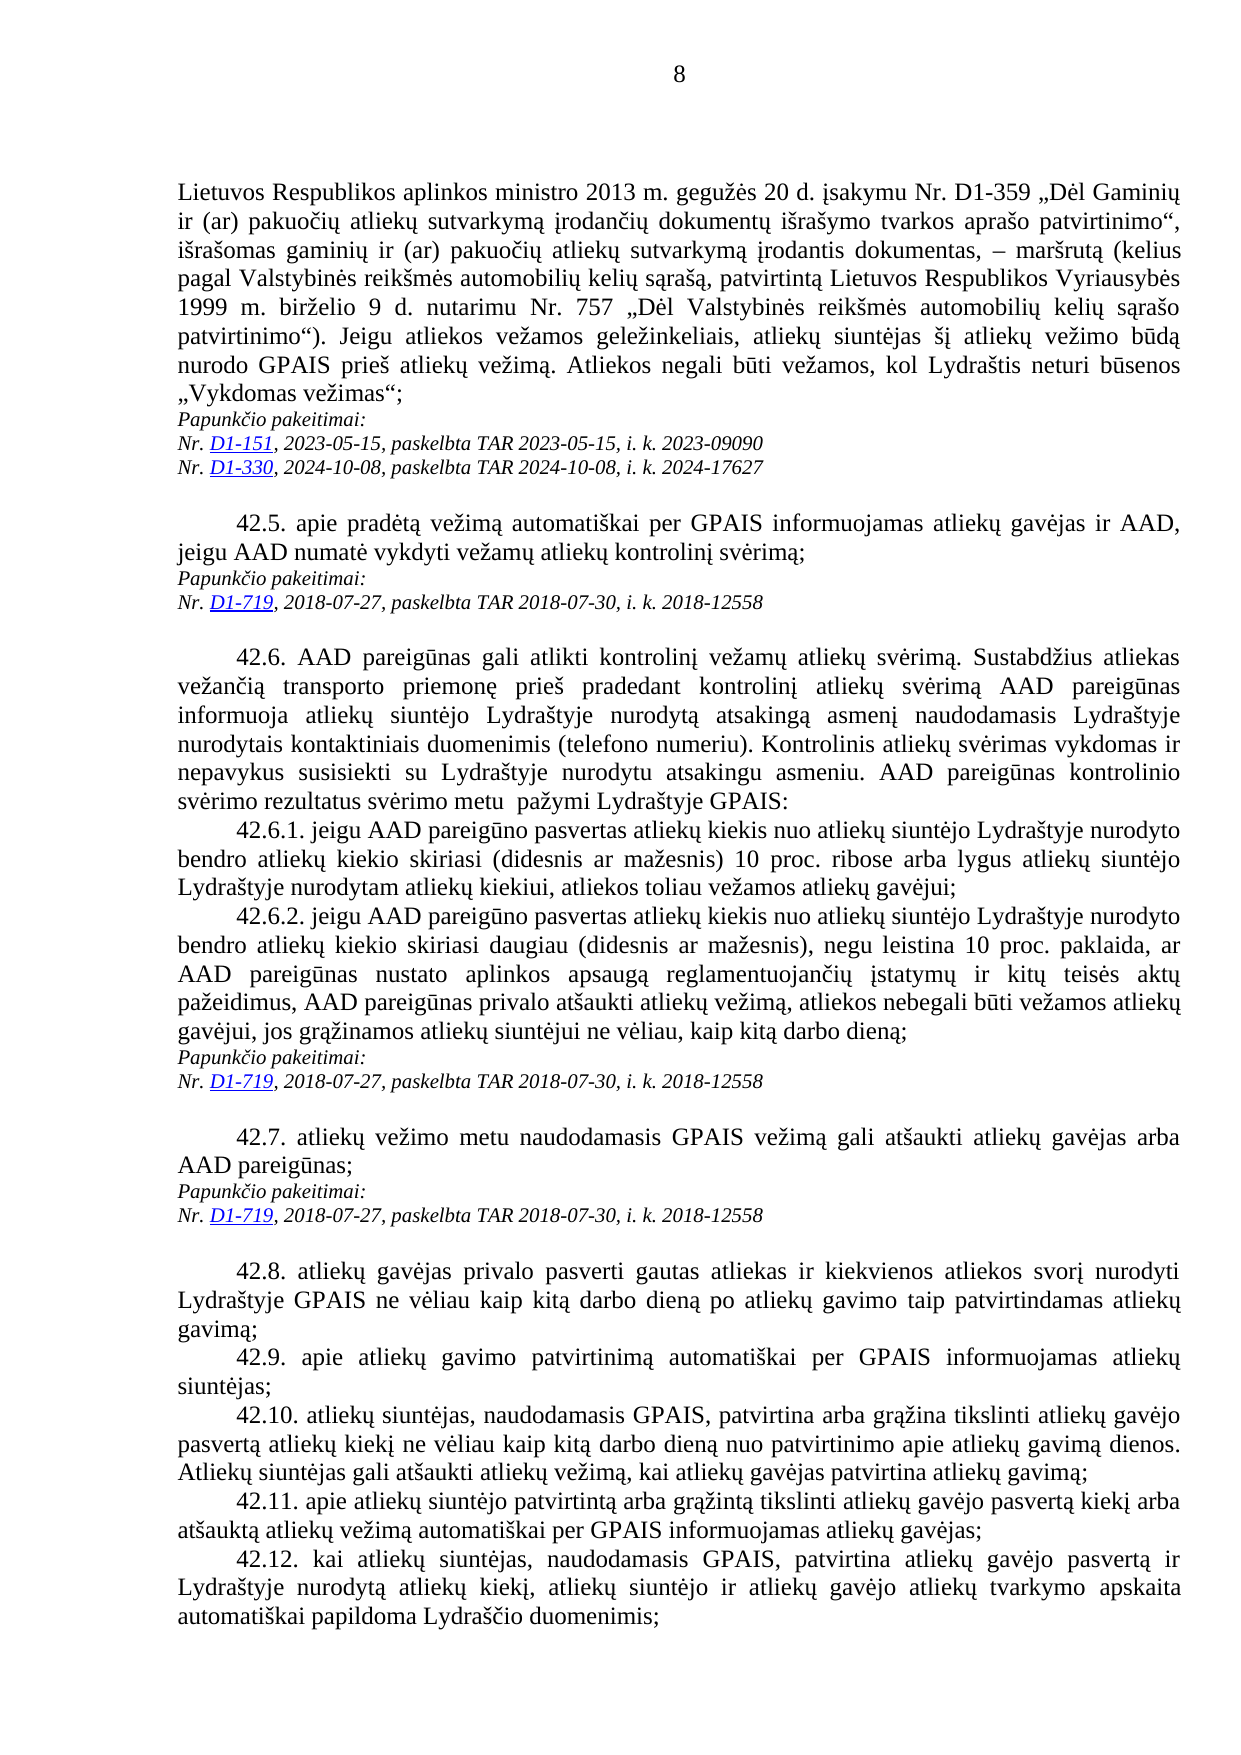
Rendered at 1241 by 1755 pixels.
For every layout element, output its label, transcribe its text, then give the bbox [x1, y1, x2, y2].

text 42.7. atliekų vežimo metu naudodamasis GPAIS vežimą gali atšaukti atliekų gavėjas arba AAD pareigūnas; [177, 1122, 1181, 1179]
text Papunkčio pakeitimai: [177, 1179, 1181, 1203]
text Nr. D1-330, 2024-10-08, paskelbta TAR 2024-10-08, i. k. 2024-17627 [177, 455, 1181, 479]
text 42.6.2. jeigu AAD pareigūno pasvertas atliekų kiekis nuo atliekų siuntėjo Lydraštyje nurodyto bendro atliekų kiekio skiriasi daugiau (didesnis ar mažesnis), negu leistina 10 proc. paklaida, ar AAD pareigūnas nustato aplinkos apsaugą reglamentuojančių įstatymų ir kitų teisės aktų pažeidimus, AAD pareigūnas privalo atšaukti atliekų vežimą, atliekos nebegali būti vežamos atliekų gavėjui, jos grąžinamos atliekų siuntėjui ne vėliau, kaip kitą darbo dieną; [177, 901, 1181, 1045]
text 42.6. AAD pareigūnas gali atlikti kontrolinį vežamų atliekų svėrimą. Sustabdžius atliekas vežančią transporto priemonę prieš pradedant kontrolinį atliekų svėrimą AAD pareigūnas informuoja atliekų siuntėjo Lydraštyje nurodytą atsakingą asmenį naudodamasis Lydraštyje nurodytais kontaktiniais duomenimis (telefono numeriu). Kontrolinis atliekų svėrimas vykdomas ir nepavykus susisiekti su Lydraštyje nurodytu atsakingu asmeniu. AAD pareigūnas kontrolinio svėrimo rezultatus svėrimo metu pažymi Lydraštyje GPAIS: [177, 642, 1181, 815]
text Papunkčio pakeitimai: [177, 1045, 1181, 1069]
text Papunkčio pakeitimai: [177, 566, 1181, 590]
text Nr. D1-151, 2023-05-15, paskelbta TAR 2023-05-15, i. k. 2023-09090 [177, 431, 1181, 455]
text Lietuvos Respublikos aplinkos ministro 2013 m. gegužės 20 d. įsakymu Nr. D1-359 „Dėl Gaminių ir (ar) pakuočių atliekų sutvarkymą įrodančių dokumentų išrašymo tvarkos aprašo patvirtinimo“, išrašomas gaminių ir (ar) pakuočių atliekų sutvarkymą įrodantis dokumentas, – maršrutą (kelius pagal Valstybinės reikšmės automobilių kelių sąrašą, patvirtintą Lietuvos Respublikos Vyriausybės 1999 m. birželio 9 d. nutarimu Nr. 757 „Dėl Valstybinės reikšmės automobilių kelių sąrašo patvirtinimo“). Jeigu atliekos vežamos geležinkeliais, atliekų siuntėjas šį atliekų vežimo būdą nurodo GPAIS prieš atliekų vežimą. Atliekos negali būti vežamos, kol Lydraštis neturi būsenos „Vykdomas vežimas“; [177, 177, 1181, 407]
text 42.6.1. jeigu AAD pareigūno pasvertas atliekų kiekis nuo atliekų siuntėjo Lydraštyje nurodyto bendro atliekų kiekio skiriasi (didesnis ar mažesnis) 10 proc. ribose arba lygus atliekų siuntėjo Lydraštyje nurodytam atliekų kiekiui, atliekos toliau vežamos atliekų gavėjui; [177, 815, 1181, 901]
text 42.12. kai atliekų siuntėjas, naudodamasis GPAIS, patvirtina atliekų gavėjo pasvertą ir Lydraštyje nurodytą atliekų kiekį, atliekų siuntėjo ir atliekų gavėjo atliekų tvarkymo apskaita automatiškai papildoma Lydraščio duomenimis; [177, 1544, 1181, 1630]
text 42.8. atliekų gavėjas privalo pasverti gautas atliekas ir kiekvienos atliekos svorį nurodyti Lydraštyje GPAIS ne vėliau kaip kitą darbo dieną po atliekų gavimo taip patvirtindamas atliekų gavimą; [177, 1256, 1181, 1342]
text Nr. D1-719, 2018-07-27, paskelbta TAR 2018-07-30, i. k. 2018-12558 [177, 1203, 1181, 1227]
text Nr. D1-719, 2018-07-27, paskelbta TAR 2018-07-30, i. k. 2018-12558 [177, 1069, 1181, 1093]
text 42.10. atliekų siuntėjas, naudodamasis GPAIS, patvirtina arba grąžina tikslinti atliekų gavėjo pasvertą atliekų kiekį ne vėliau kaip kitą darbo dieną nuo patvirtinimo apie atliekų gavimą dienos. Atliekų siuntėjas gali atšaukti atliekų vežimą, kai atliekų gavėjas patvirtina atliekų gavimą; [177, 1400, 1181, 1486]
text 42.5. apie pradėtą vežimą automatiškai per GPAIS informuojamas atliekų gavėjas ir AAD, jeigu AAD numatė vykdyti vežamų atliekų kontrolinį svėrimą; [177, 508, 1181, 566]
text Papunkčio pakeitimai: [177, 407, 1181, 431]
text Nr. D1-719, 2018-07-27, paskelbta TAR 2018-07-30, i. k. 2018-12558 [177, 590, 1181, 614]
text 42.11. apie atliekų siuntėjo patvirtintą arba grąžintą tikslinti atliekų gavėjo pasvertą kiekį arba atšauktą atliekų vežimą automatiškai per GPAIS informuojamas atliekų gavėjas; [177, 1486, 1181, 1544]
text 42.9. apie atliekų gavimo patvirtinimą automatiškai per GPAIS informuojamas atliekų siuntėjas; [177, 1342, 1181, 1400]
